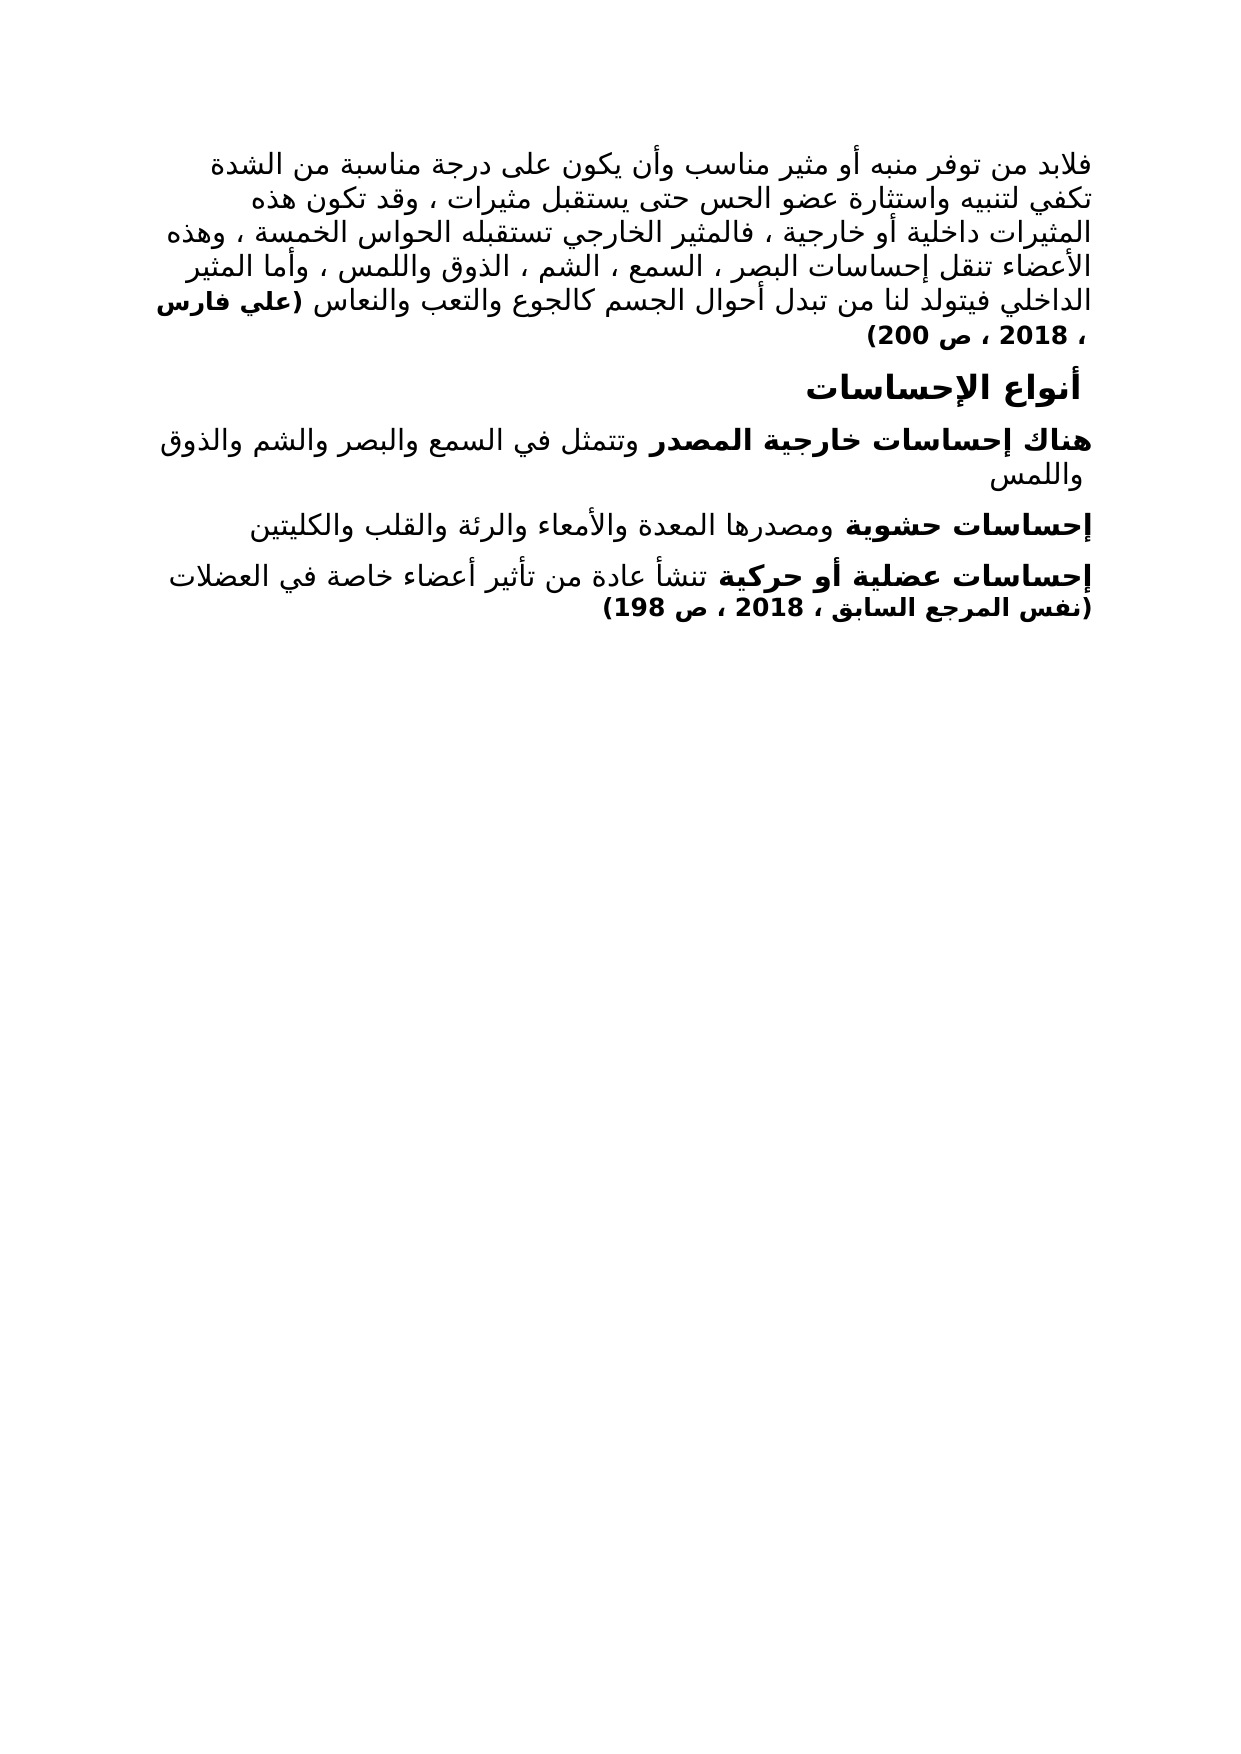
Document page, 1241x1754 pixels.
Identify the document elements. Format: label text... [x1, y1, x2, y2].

text إحساسات عضلية أو حركية تنشأ عادة من تأثير أعضاء خاصة في العضلات (نفس المرجع السابق ، 2018 ، ص 198) [148, 559, 1093, 622]
text أنواع الإحساسات [148, 368, 1093, 407]
text هناك إحساسات خارجية المصدر وتتمثل في السمع والبصر والشم والذوق واللمس [148, 424, 1093, 492]
text فلابد من توفر منبه أو مثير مناسب وأن يكون على درجة مناسبة من الشدة تكفي لتنبيه واستثارة عضو الحس حتى يستقبل مثيرات ، وقد تكون هذه المثيرات داخلية أو خارجية ، فالمثير الخارجي تستقبله الحواس الخمسة ، وهذه الأعضاء تنقل إحساسات البصر ، السمع ، الشم ، الذوق واللمس ، وأما المثير الداخلي فيتولد لنا من تبدل أحوال الجسم كالجوع والتعب والنعاس (علي فارس ، 2018 ، ص 200) [148, 148, 1093, 351]
text إحساسات حشوية ومصدرها المعدة والأمعاء والرئة والقلب والكليتين [148, 508, 1093, 542]
